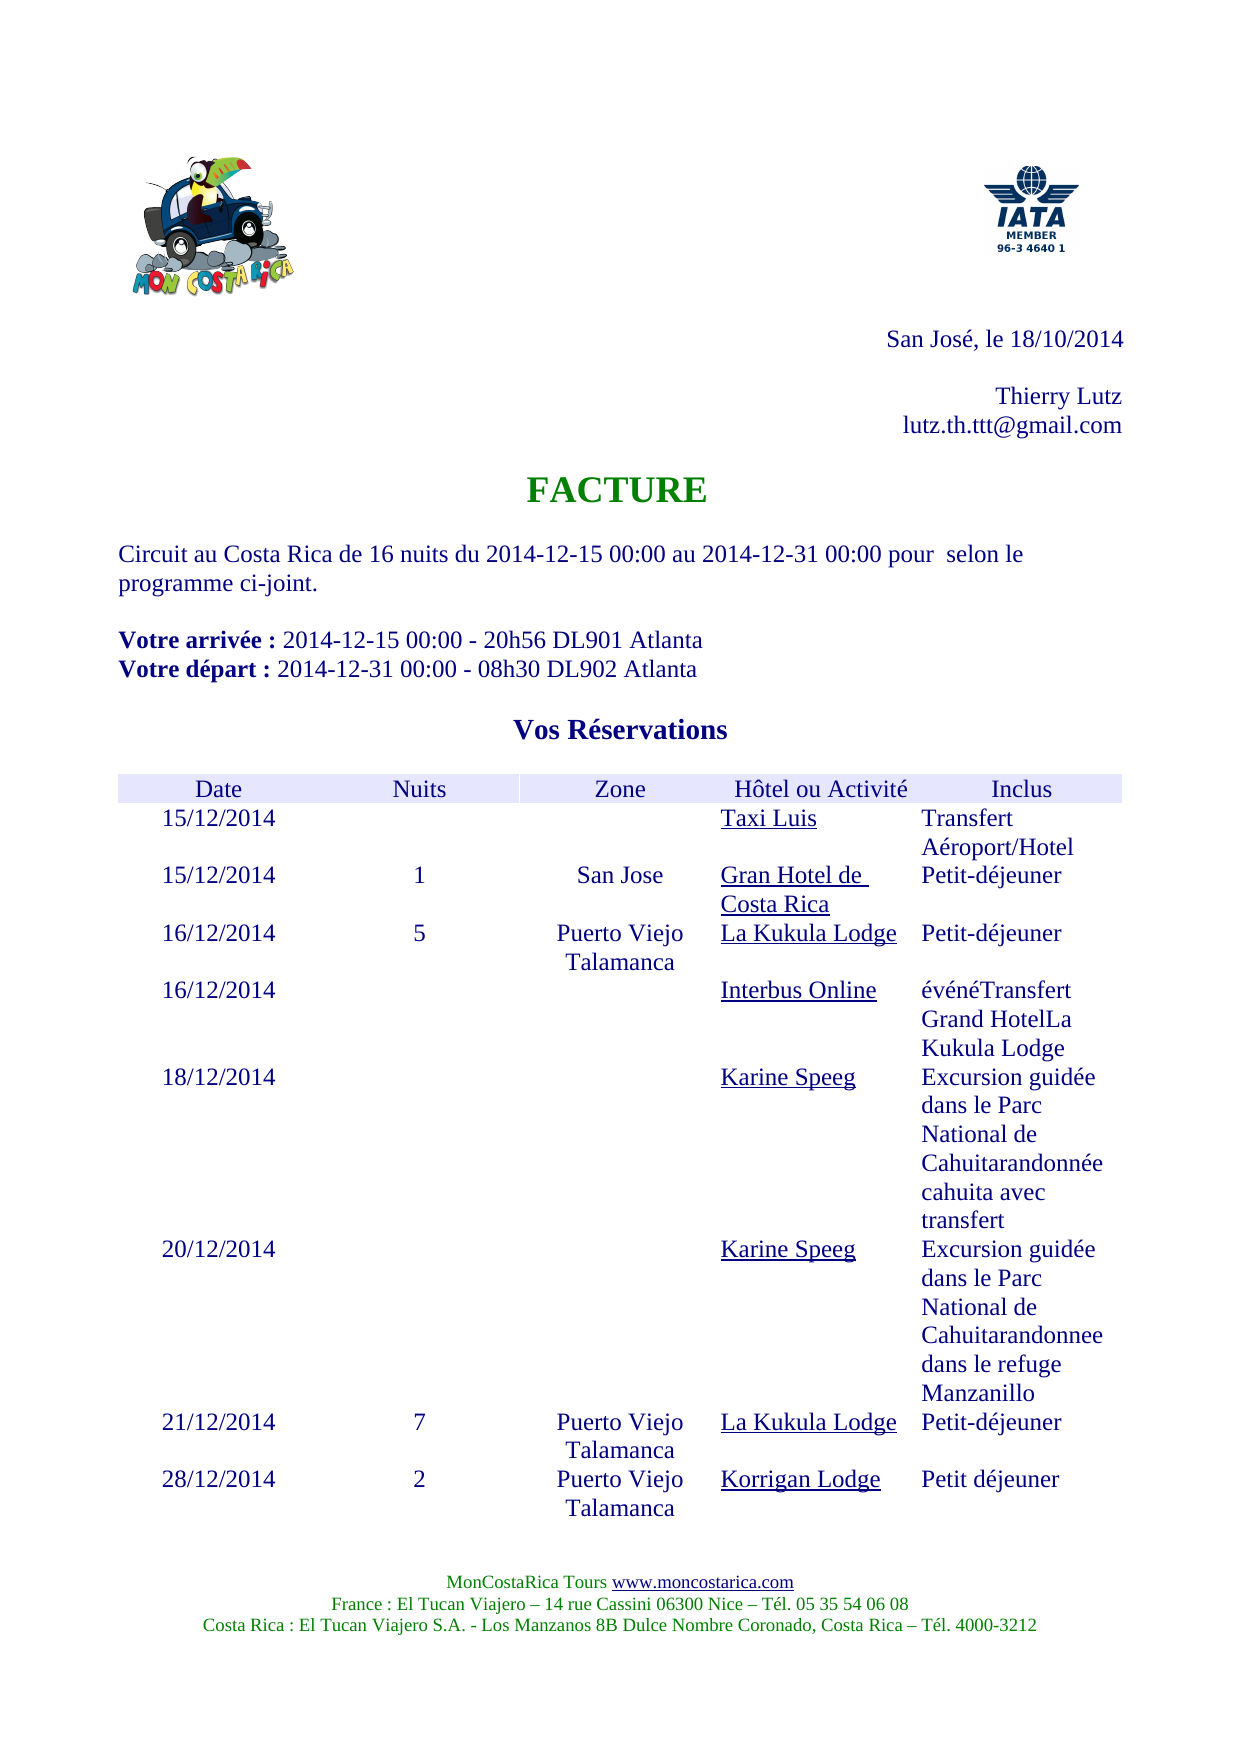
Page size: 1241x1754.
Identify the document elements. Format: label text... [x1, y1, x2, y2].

table_cell Puerto Viejo Talamanca [520, 1407, 720, 1464]
table_cell 16/12/2014 [118, 918, 319, 975]
table_header Nuits [319, 774, 519, 803]
table_cell Petit déjeuner [921, 1464, 1122, 1522]
table_header 15/12/2014 [118, 803, 319, 860]
table_header [118, 118, 620, 129]
table_header Inclus [921, 774, 1122, 803]
table_cell 15/12/2014 [118, 860, 319, 918]
table_cell [319, 975, 519, 1062]
table_cell Karine Speeg [720, 1234, 921, 1407]
table_cell [319, 1234, 519, 1407]
text lutz.th.ttt@gmail.com [118, 410, 1122, 439]
table_cell 1 [319, 860, 519, 918]
table_cell Petit-déjeuner [921, 860, 1122, 918]
picture [120, 129, 306, 307]
table_header Date [118, 774, 319, 803]
text Circuit au Costa Rica de 16 nuits du 2014-12-15 00:00 au 2014-12-31 00:00 pour selon le programme ci-joint. [118, 539, 1122, 597]
table_header Zone [520, 774, 720, 803]
table_cell La Kukula Lodge [720, 1407, 921, 1464]
table_cell [520, 975, 720, 1062]
table_cell Karine Speeg [720, 1062, 921, 1234]
table_header [620, 255, 1122, 324]
text Vos Réservations [118, 712, 1122, 745]
table_cell Korrigan Lodge [720, 1464, 921, 1522]
picture [983, 166, 1080, 255]
table_header [520, 803, 720, 860]
table_header Transfert Aéroport/Hotel [921, 803, 1122, 860]
text Thierry Lutz [118, 381, 1122, 410]
table_cell 7 [319, 1407, 519, 1464]
table_cell La Kukula Lodge [720, 918, 921, 975]
text Votre départ : 2014-12-31 00:00 - 08h30 DL902 Atlanta [118, 654, 1122, 683]
table_cell 18/12/2014 [118, 1062, 319, 1234]
table_cell Excursion guidée dans le Parc National de Cahuitarandonnée cahuita avec transfert [921, 1062, 1122, 1234]
table_cell 2 [319, 1464, 519, 1522]
table_cell 20/12/2014 [118, 1234, 319, 1407]
table_cell [520, 1062, 720, 1234]
table_header Taxi Luis [720, 803, 921, 860]
table_header [319, 803, 519, 860]
table_cell Puerto Viejo Talamanca [520, 1464, 720, 1522]
table_header [118, 130, 620, 324]
text Votre arrivée : 2014-12-15 00:00 - 20h56 DL901 Atlanta [118, 626, 1122, 654]
table_cell 28/12/2014 [118, 1464, 319, 1522]
table_cell Petit-déjeuner [921, 1407, 1122, 1464]
table_cell Puerto Viejo Talamanca [520, 918, 720, 975]
table_cell Interbus Online [720, 975, 921, 1062]
text FACTURE [118, 467, 1122, 511]
table_cell événéTransfert Grand HotelLa Kukula Lodge [921, 975, 1122, 1062]
table_cell Excursion guidée dans le Parc National de Cahuitarandonnee dans le refuge Manzanillo [921, 1234, 1122, 1407]
table_header Hôtel ou Activité [720, 774, 921, 803]
table_cell 16/12/2014 [118, 975, 319, 1062]
table_cell [520, 1234, 720, 1407]
table_cell San Jose [520, 860, 720, 918]
table_cell 21/12/2014 [118, 1407, 319, 1464]
text San José, le 18/10/2014 [118, 324, 1123, 352]
table_cell 5 [319, 918, 519, 975]
table_header [620, 118, 1122, 254]
table_cell [319, 1062, 519, 1234]
table_cell Gran Hotel de Costa Rica [720, 860, 921, 918]
table_cell Petit-déjeuner [921, 918, 1122, 975]
